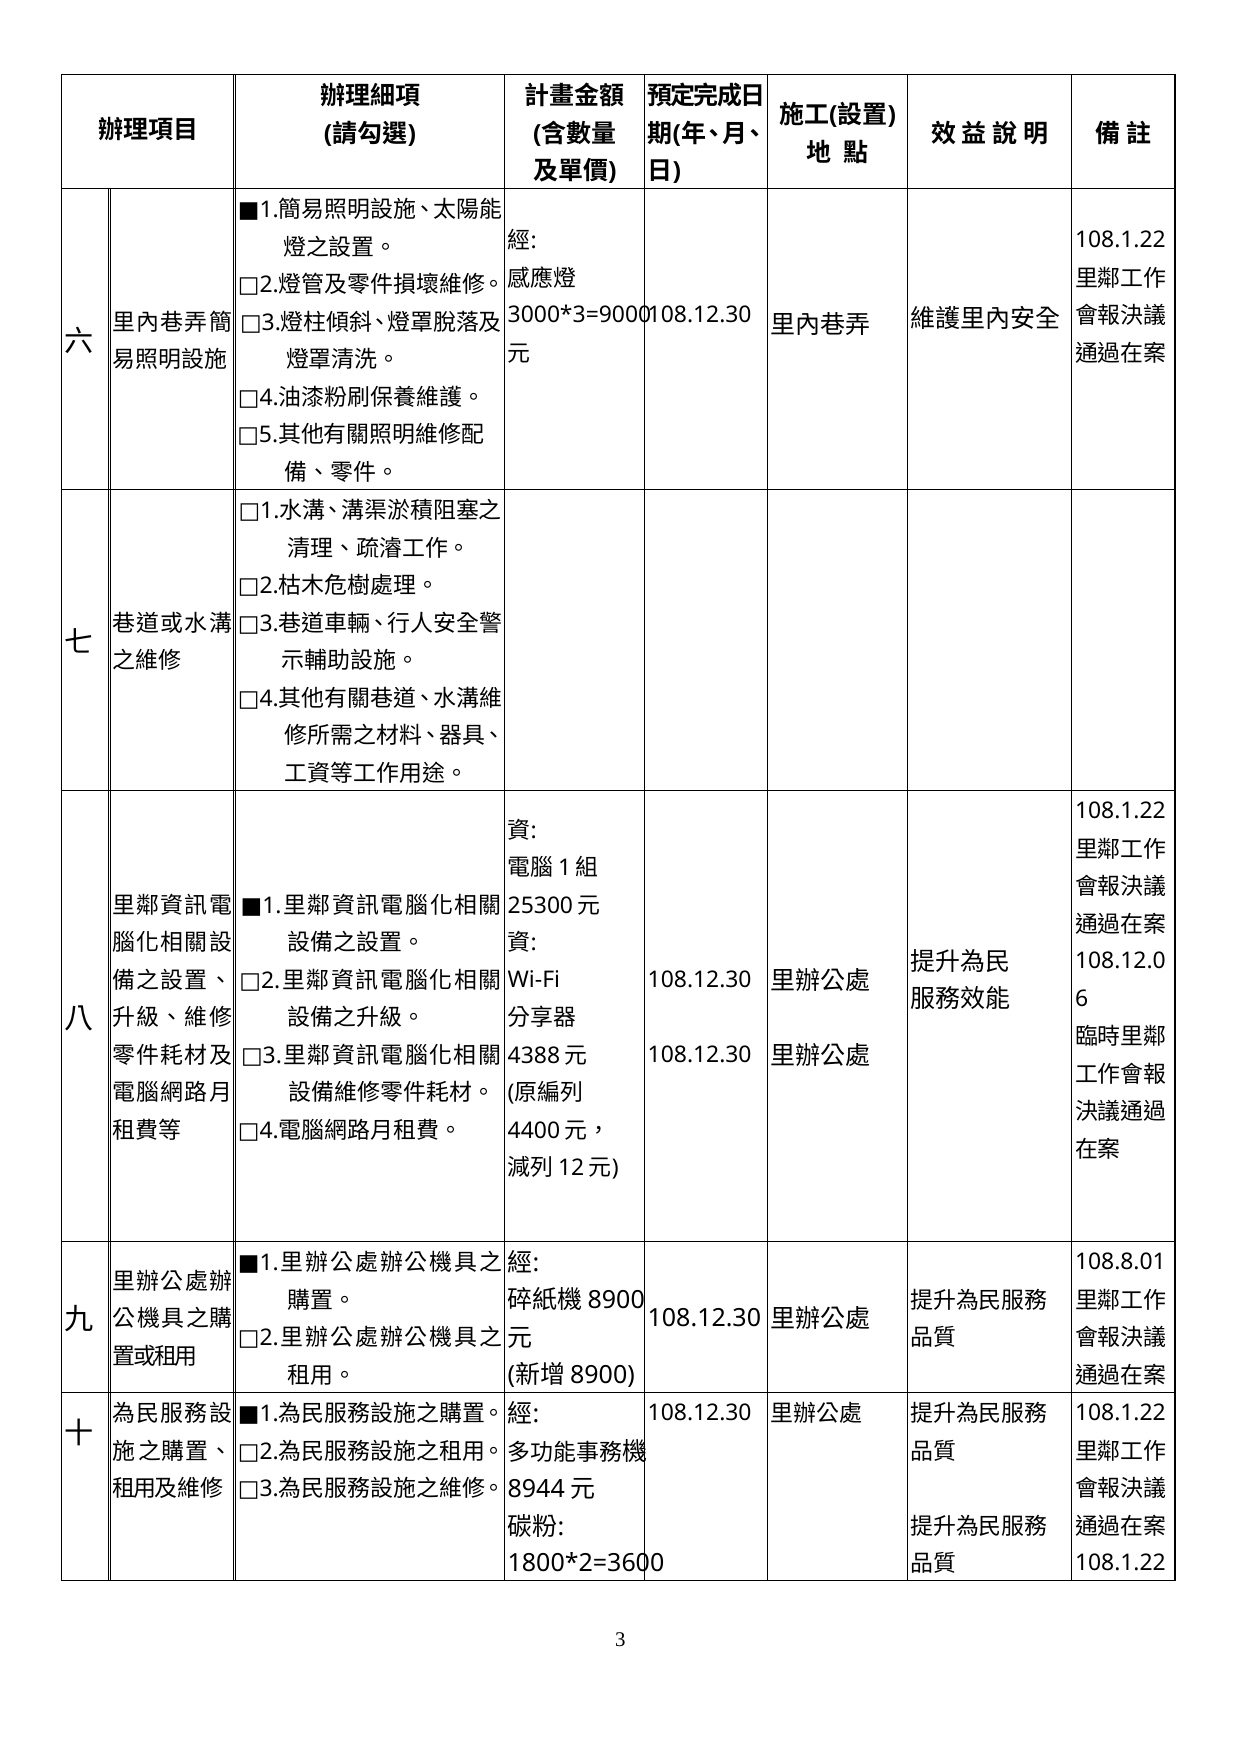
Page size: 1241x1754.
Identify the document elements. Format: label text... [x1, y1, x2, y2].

table_cell ■1.簡易照明設施、太陽能燈之設置。 □2.燈管及零件損壞維修。 □3.燈柱傾斜、燈罩脫落及燈罩清洗。 □4.油漆粉刷保養維護。 □5.其他有關照明維修配備、零件。 [236, 189, 504, 489]
table_cell 108.12.30 [645, 1393, 767, 1580]
table_cell □1.水溝、溝渠淤積阻塞之清理、疏濬工作。 □2.枯木危樹處理。 □3.巷道車輛、行人安全警示輔助設施。 □4.其他有關巷道、水溝維修所需之材料、器具、工資等工作用途。 [236, 490, 504, 790]
table_header 預定完成日期(年、月、日) [645, 75, 767, 188]
table_cell 里辦公處 [768, 1242, 907, 1392]
table_cell 里辦公處 [768, 1393, 907, 1580]
table_cell 108.1.22 里鄰工作 會報決議 通過在案 [1072, 189, 1174, 489]
table_cell 108.1.22 里鄰工作 會報決議 通過在案 108.1.22 [1072, 1393, 1174, 1580]
table_cell ■1.里鄰資訊電腦化相關設備之設置。 □2.里鄰資訊電腦化相關設備之升級。 □3.里鄰資訊電腦化相關設備維修零件耗材。 □4.電腦網路月租費。 [236, 791, 504, 1241]
table_cell 經: 多功能事務機 8944元 碳粉: 1800*2=3600 元 經 手推車 2100*2=4200 元 資: 空氣清淨機 12800元 (新增12800) 經: 循環扇 1980元 (新增1980) 資: 鋁製告示牌 工程 32000元 (新增32000 ) [505, 1393, 644, 1580]
table_cell 七 [62, 490, 108, 790]
table_cell 巷道或水溝之維修 [111, 490, 233, 790]
table_cell 里內巷弄 [768, 189, 907, 489]
table_cell 提升為民 服務效能 [908, 791, 1071, 1241]
table_cell 六 [62, 189, 108, 489]
table_cell 里鄰資訊電腦化相關設備之設置、升級、維修零件耗材及電腦網路月租費等 [111, 791, 233, 1241]
table_cell ■1.為民服務設施之購置。 □2.為民服務設施之租用。 □3.為民服務設施之維修。 [236, 1393, 504, 1580]
table_cell [768, 490, 907, 790]
table_cell 里內巷弄簡易照明設施 [111, 189, 233, 489]
table_header 計畫金額 (含數量 及單價) [505, 75, 644, 188]
table_cell 經: 感應燈 3000*3=9000 元 [505, 189, 644, 489]
table_cell 經: 碎紙機8900 元 (新增8900) [505, 1242, 644, 1392]
table_cell 108.12.30 [645, 189, 767, 489]
table_cell 八 [62, 791, 108, 1241]
table_cell 資: 電腦1組 25300元 資: Wi-Fi 分享器 4388元 (原編列 4400元， 減列12元) [505, 791, 644, 1241]
table_cell 提升為民服務 品質 [908, 1242, 1071, 1392]
table_cell [1072, 490, 1174, 790]
table_cell 108.12.30 [645, 1242, 767, 1392]
table_cell [645, 490, 767, 790]
table_cell 提升為民服務 品質 提升為民服務 品質 [908, 1393, 1071, 1580]
table_cell 為民服務設施之購置、租用及維修 [111, 1393, 233, 1580]
table_header 備 註 [1072, 75, 1174, 188]
table_cell 108.8.01 里鄰工作 會報決議 通過在案 [1072, 1242, 1174, 1392]
table_cell 108.12.30 108.12.30 [645, 791, 767, 1241]
table_cell 里辦公處 里辦公處 [768, 791, 907, 1241]
table_cell 里辦公處辦公機具之購置或租用 [111, 1242, 233, 1392]
table_header 施工(設置) 地 點 [768, 75, 907, 188]
table_cell ■1.里辦公處辦公機具之購置。 □2.里辦公處辦公機具之租用。 [236, 1242, 504, 1392]
table_header 辦理細項 (請勾選) [236, 75, 504, 188]
table_cell 108.1.22 里鄰工作 會報決議 通過在案 108.12.06 臨時里鄰 工作會報 決議通過 在案 [1072, 791, 1174, 1241]
table_cell [908, 490, 1071, 790]
table_cell 維護里內安全 [908, 189, 1071, 489]
table_cell [505, 490, 644, 790]
table_header 效 益 說 明 [908, 75, 1071, 188]
table_cell 九 [62, 1242, 108, 1392]
table_cell 十 [62, 1393, 108, 1580]
table_header 辦理項目 [62, 75, 233, 188]
